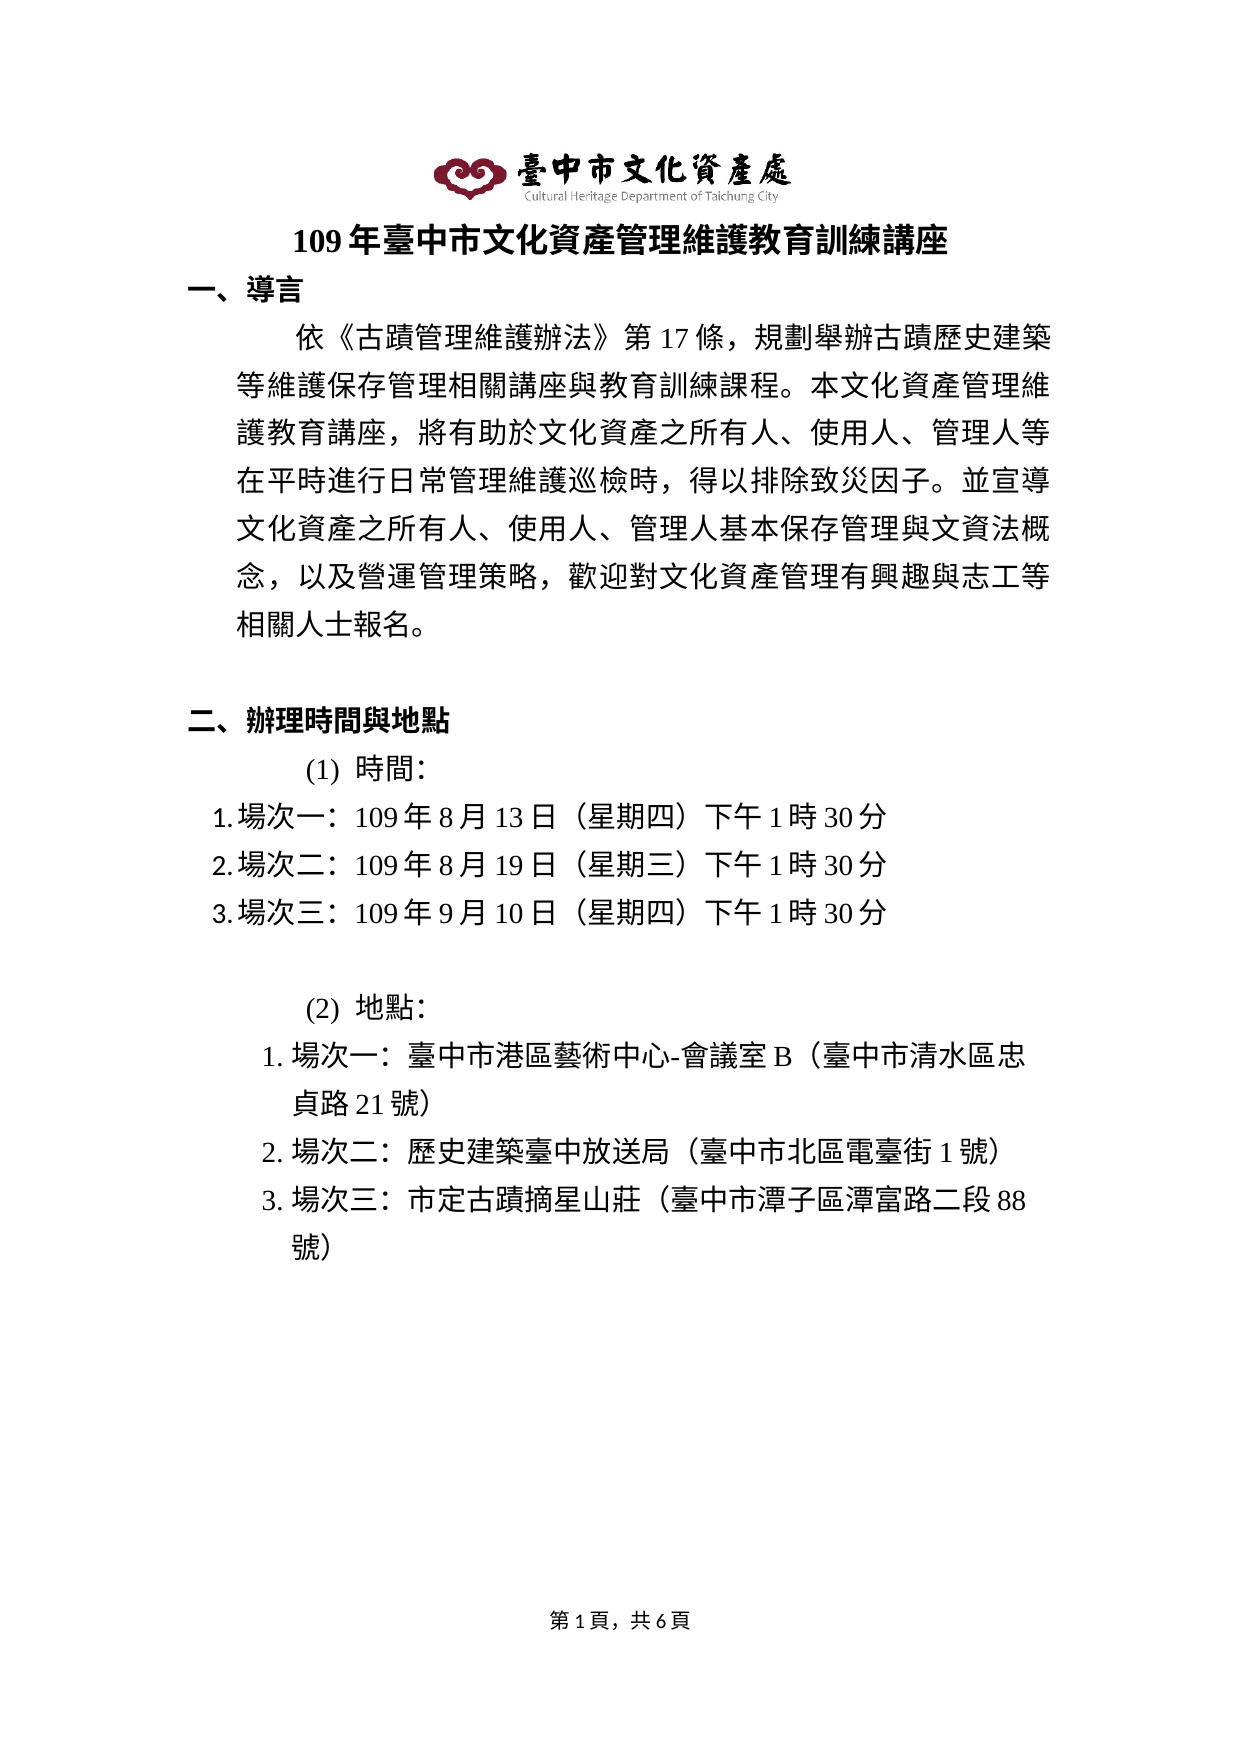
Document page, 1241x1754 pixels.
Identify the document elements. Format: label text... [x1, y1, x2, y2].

list 場次三：市定古蹟摘星山莊（臺中市潭子區潭富路二段88號） [261, 1172, 1053, 1268]
list 時間： [306, 741, 1053, 789]
list 場次三：109年9月10日（星期四）下午1時30分 [187, 885, 1053, 933]
list 場次一：臺中市港區藝術中心-會議室B（臺中市清水區忠貞路21號） [261, 1028, 1053, 1124]
list 場次二：109年8月19日（星期三）下午1時30分 [187, 837, 1053, 885]
text 二、辦理時間與地點 [187, 693, 1053, 741]
text 依《古蹟管理維護辦法》第17條，規劃舉辦古蹟歷史建築等維護保存管理相關講座與教育訓練課程。本文化資產管理維護教育講座，將有助於文化資產之所有人、使用人、管理人等在平時進行日常管理維護巡檢時，得以排除致災因子。並宣導文化資產之所有人、使用人、管理人基本保存管理與文資法概念，以及營運管理策略，歡迎對文化資產管理有興趣與志工等相關人士報名。 [237, 310, 1053, 645]
picture [428, 150, 812, 214]
list 場次二：歷史建築臺中放送局（臺中市北區電臺街1號） [261, 1124, 1053, 1172]
text 109年臺中市文化資產管理維護教育訓練講座 [187, 213, 1053, 262]
list 地點： [306, 981, 1053, 1028]
list 場次一：109年8月13日（星期四）下午1時30分 [187, 789, 1053, 837]
text 一、導言 [187, 262, 1053, 310]
